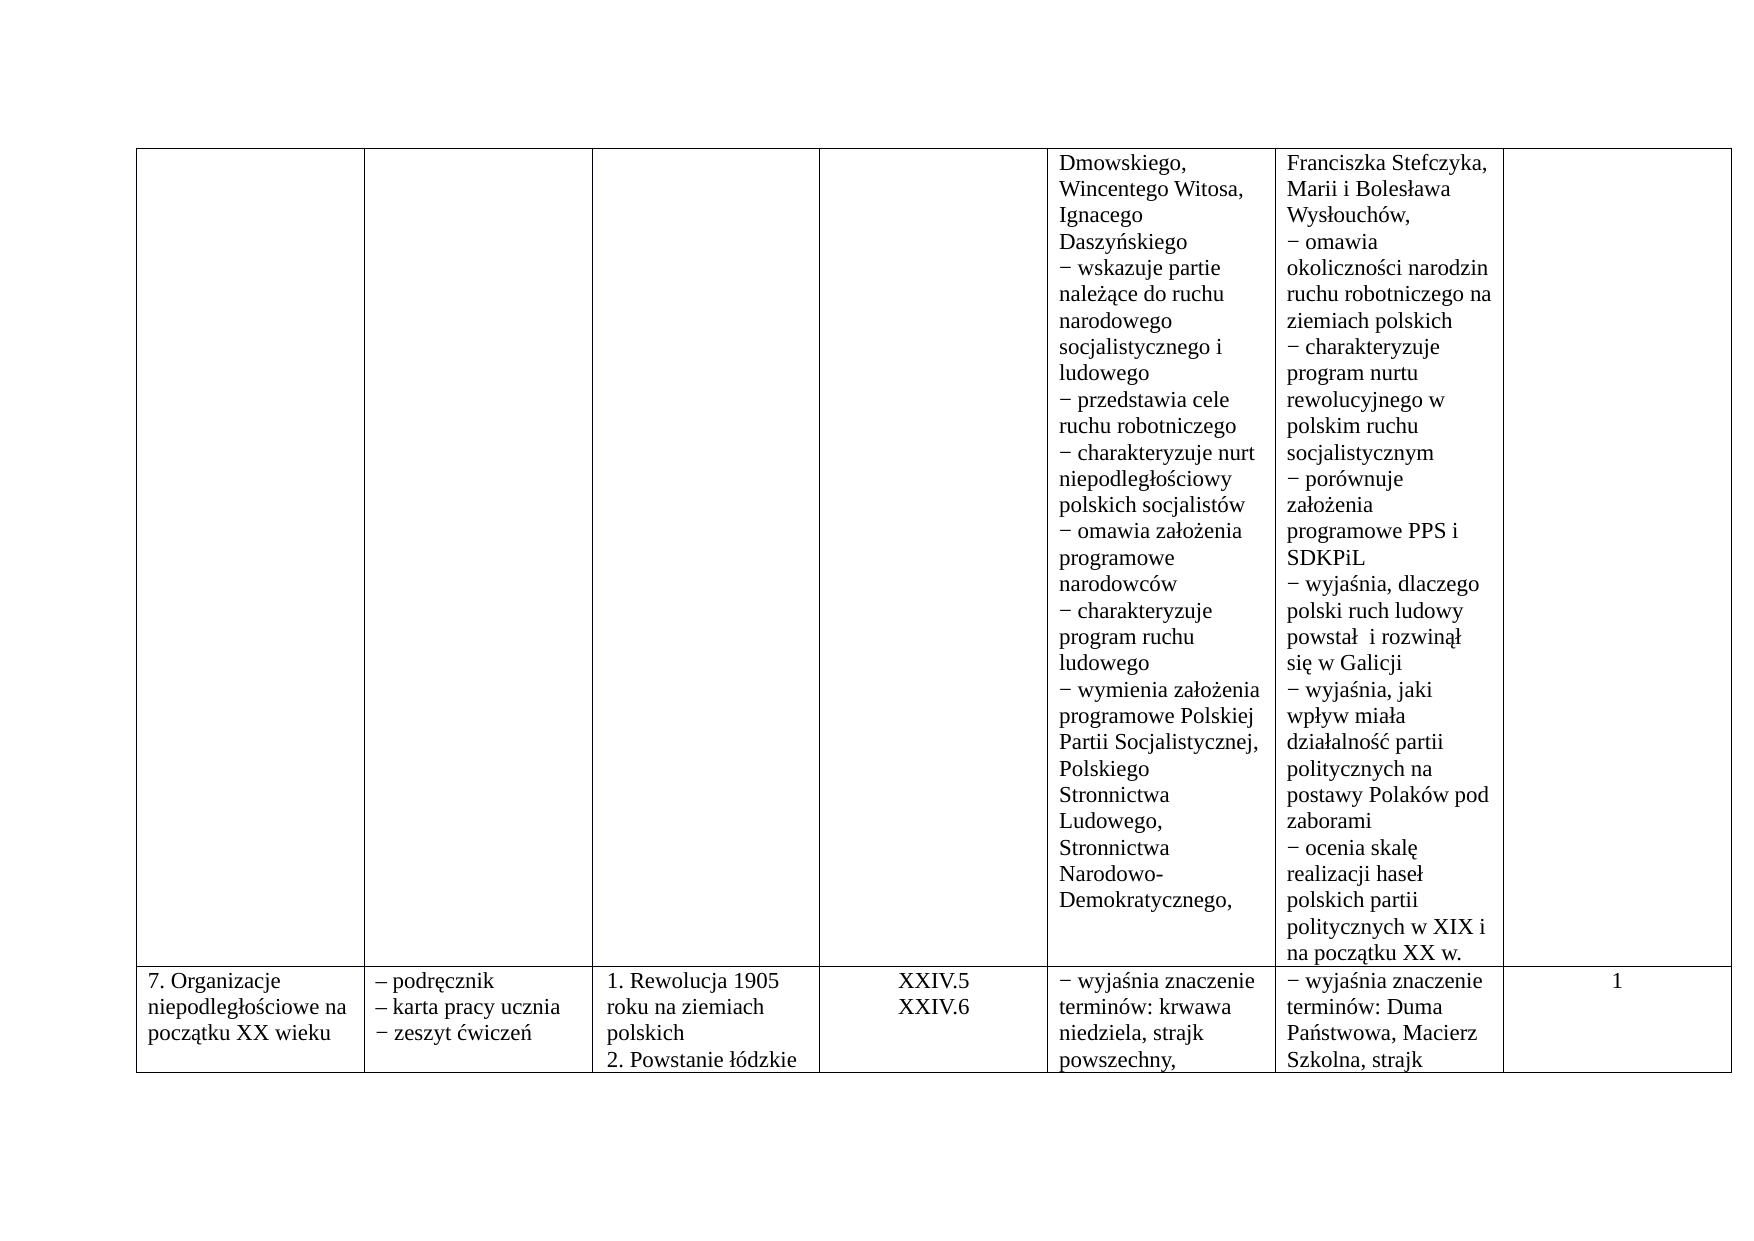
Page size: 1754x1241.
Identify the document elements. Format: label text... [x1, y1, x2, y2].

table_cell – podręcznik – karta pracy ucznia − zeszyt ćwiczeń [365, 967, 592, 1072]
table_cell [820, 149, 1047, 966]
table_cell Dmowskiego, Wincentego Witosa, Ignacego Daszyńskiego − wskazuje partie należące do ruchu narodowego socjalistycznego i ludowego − przedstawia cele ruchu robotniczego − charakteryzuje nurt niepodległościowy polskich socjalistów − omawia założenia programowe narodowców − charakteryzuje program ruchu ludowego − wymienia założenia programowe Polskiej Partii Socjalistycznej, Polskiego Stronnictwa Ludowego, Stronnictwa Narodowo-Demokratycznego, [1048, 149, 1275, 966]
table_cell [593, 149, 819, 966]
table_cell 1 [1504, 967, 1731, 1072]
table_cell Franciszka Stefczyka, Marii i Bolesława Wysłouchów, − omawia okoliczności narodzin ruchu robotniczego na ziemiach polskich − charakteryzuje program nurtu rewolucyjnego w polskim ruchu socjalistycznym − porównuje założenia programowe PPS i SDKPiL − wyjaśnia, dlaczego polski ruch ludowy powstał i rozwinął się w Galicji − wyjaśnia, jaki wpływ miała działalność partii politycznych na postawy Polaków pod zaborami − ocenia skalę realizacji haseł polskich partii politycznych w XIX i na początku XX w. [1276, 149, 1503, 966]
table_cell XXIV.5 XXIV.6 [820, 967, 1047, 1072]
table_cell − wyjaśnia znaczenie terminów: Duma Państwowa, Macierz Szkolna, strajk [1276, 967, 1503, 1072]
table_cell [137, 149, 364, 966]
table_cell 1. Rewolucja 1905 roku na ziemiach polskich 2. Powstanie łódzkie [593, 967, 819, 1072]
table_cell 7. Organizacje niepodległościowe na początku XX wieku [137, 967, 364, 1072]
table_cell [1504, 149, 1731, 966]
table_cell [365, 149, 592, 966]
table_cell − wyjaśnia znaczenie terminów: krwawa niedziela, strajk powszechny, [1048, 967, 1275, 1072]
